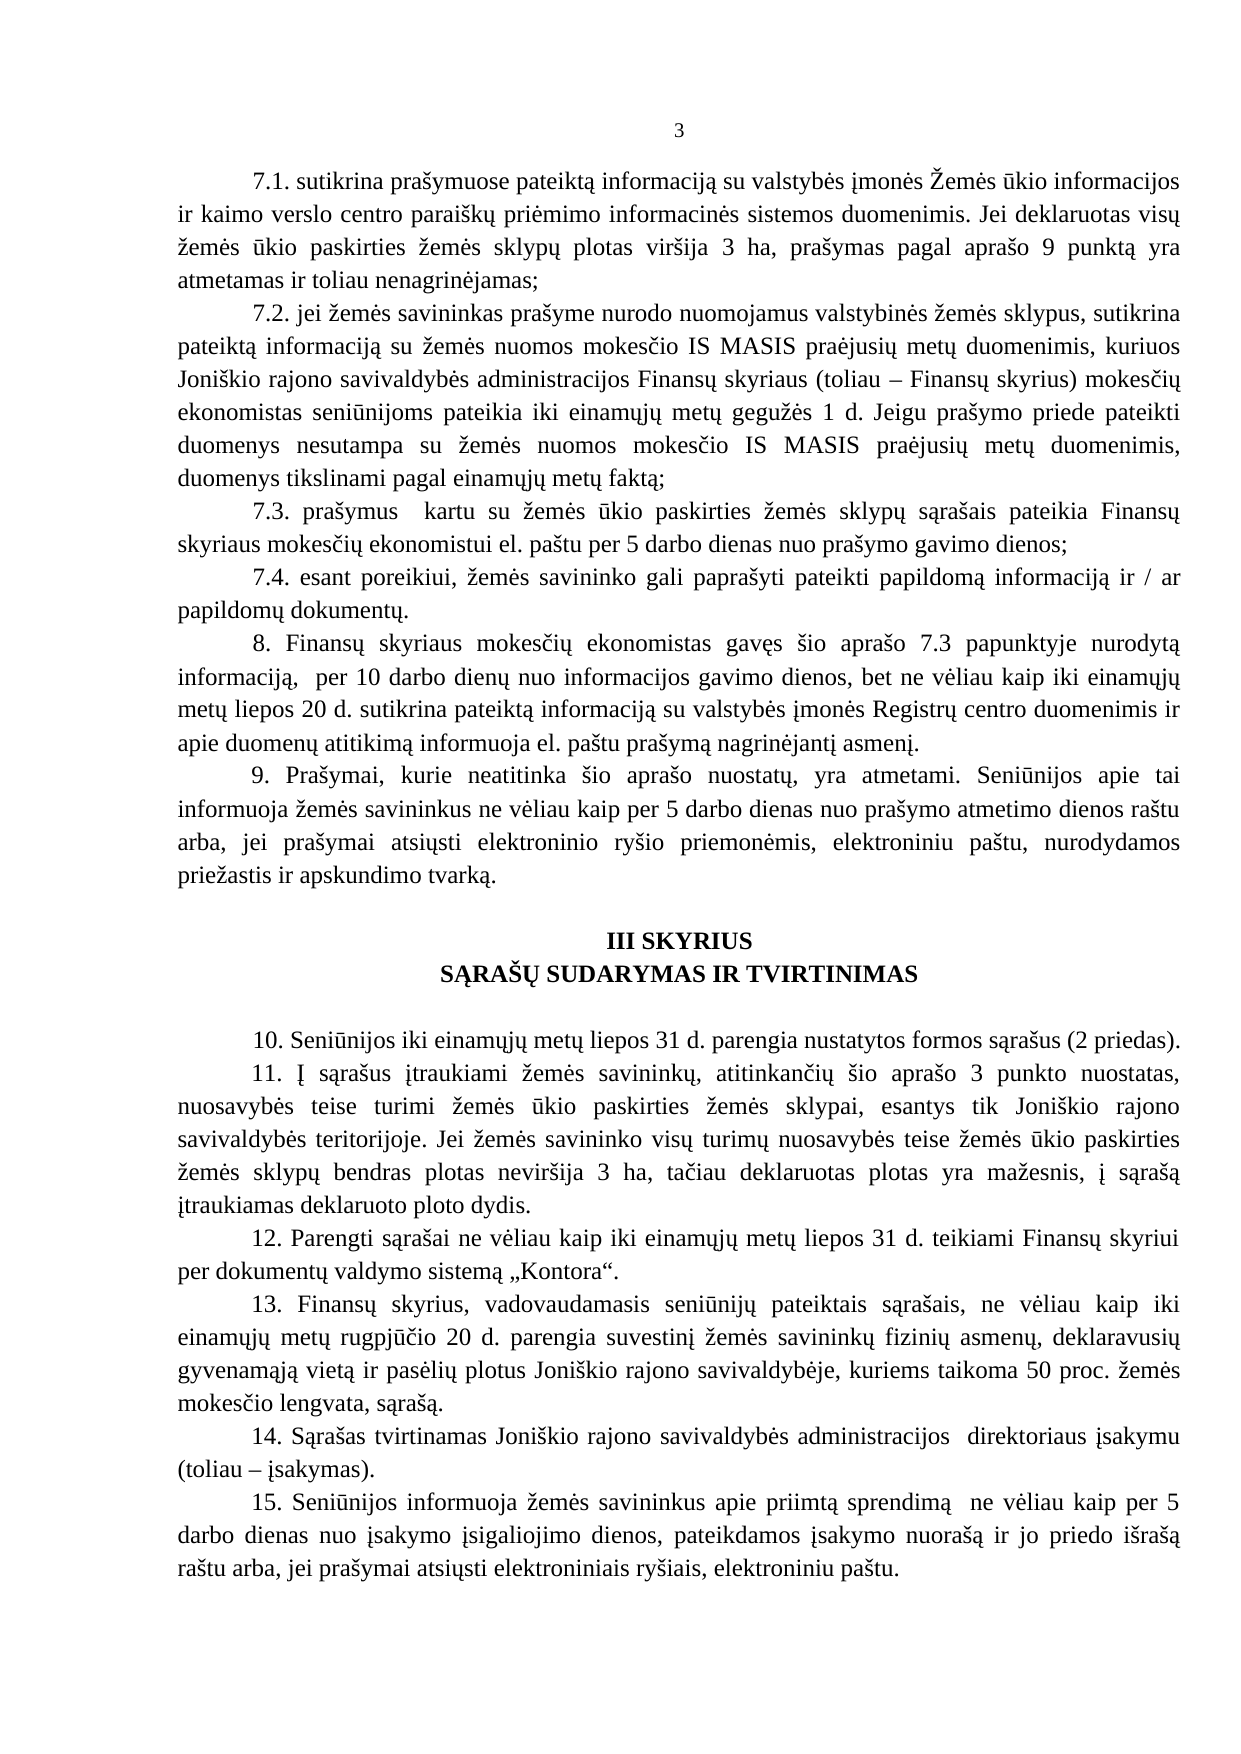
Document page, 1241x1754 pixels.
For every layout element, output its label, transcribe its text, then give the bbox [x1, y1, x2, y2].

text 11. Į sąrašus įtraukiami žemės savininkų, atitinkančių šio aprašo 3 punkto nuostatas, nuosavybės teise turimi žemės ūkio paskirties žemės sklypai, esantys tik Joniškio rajono savivaldybės teritorijoje. Jei žemės savininko visų turimų nuosavybės teise žemės ūkio paskirties žemės sklypų bendras plotas neviršija 3 ha, tačiau deklaruotas plotas yra mažesnis, į sąrašą įtraukiamas deklaruoto ploto dydis. [177, 1058, 1181, 1219]
text 7.4. esant poreikiui, žemės savininko gali paprašyti pateikti papildomą informaciją ir / ar papildomų dokumentų. [177, 562, 1181, 624]
text SĄRAŠŲ SUDARYMAS IR TVIRTINIMAS [177, 959, 1181, 987]
text 10. Seniūnijos iki einamųjų metų liepos 31 d. parengia nustatytos formos sąrašus (2 priedas). [177, 1025, 1181, 1053]
text 9. Prašymai, kurie neatitinka šio aprašo nuostatų, yra atmetami. Seniūnijos apie tai informuoja žemės savininkus ne vėliau kaip per 5 darbo dienas nuo prašymo atmetimo dienos raštu arba, jei prašymai atsiųsti elektroninio ryšio priemonėmis, elektroniniu paštu, nurodydamos priežastis ir apskundimo tvarką. [177, 761, 1181, 888]
text 15. Seniūnijos informuoja žemės savininkus apie priimtą sprendimą ne vėliau kaip per 5 darbo dienas nuo įsakymo įsigaliojimo dienos, pateikdamos įsakymo nuorašą ir jo priedo išrašą raštu arba, jei prašymai atsiųsti elektroniniais ryšiais, elektroniniu paštu. [177, 1487, 1181, 1582]
text 7.3. prašymus kartu su žemės ūkio paskirties žemės sklypų sąrašais pateikia Finansų skyriaus mokesčių ekonomistui el. paštu per 5 darbo dienas nuo prašymo gavimo dienos; [177, 496, 1181, 558]
text 8. Finansų skyriaus mokesčių ekonomistas gavęs šio aprašo 7.3 papunktyje nurodytą informaciją, per 10 darbo dienų nuo informacijos gavimo dienos, bet ne vėliau kaip iki einamųjų metų liepos 20 d. sutikrina pateiktą informaciją su valstybės įmonės Registrų centro duomenimis ir apie duomenų atitikimą informuoja el. paštu prašymą nagrinėjantį asmenį. [177, 628, 1181, 756]
text 7.1. sutikrina prašymuose pateiktą informaciją su valstybės įmonės Žemės ūkio informacijos ir kaimo verslo centro paraiškų priėmimo informacinės sistemos duomenimis. Jei deklaruotas visų žemės ūkio paskirties žemės sklypų plotas viršija 3 ha, prašymas pagal aprašo 9 punktą yra atmetamas ir toliau nenagrinėjamas; [177, 166, 1181, 294]
text III SKYRIUS [177, 926, 1181, 954]
text 14. Sąrašas tvirtinamas Joniškio rajono savivaldybės administracijos direktoriaus įsakymu (toliau – įsakymas). [177, 1421, 1181, 1483]
text 13. Finansų skyrius, vadovaudamasis seniūnijų pateiktais sąrašais, ne vėliau kaip iki einamųjų metų rugpjūčio 20 d. parengia suvestinį žemės savininkų fizinių asmenų, deklaravusių gyvenamąją vietą ir pasėlių plotus Joniškio rajono savivaldybėje, kuriems taikoma 50 proc. žemės mokesčio lengvata, sąrašą. [177, 1289, 1181, 1417]
text 7.2. jei žemės savininkas prašyme nurodo nuomojamus valstybinės žemės sklypus, sutikrina pateiktą informaciją su žemės nuomos mokesčio IS MASIS praėjusių metų duomenimis, kuriuos Joniškio rajono savivaldybės administracijos Finansų skyriaus (toliau – Finansų skyrius) mokesčių ekonomistas seniūnijoms pateikia iki einamųjų metų gegužės 1 d. Jeigu prašymo priede pateikti duomenys nesutampa su žemės nuomos mokesčio IS MASIS praėjusių metų duomenimis, duomenys tikslinami pagal einamųjų metų faktą; [177, 298, 1181, 492]
text 12. Parengti sąrašai ne vėliau kaip iki einamųjų metų liepos 31 d. teikiami Finansų skyriui per dokumentų valdymo sistemą „Kontora“. [177, 1223, 1181, 1285]
